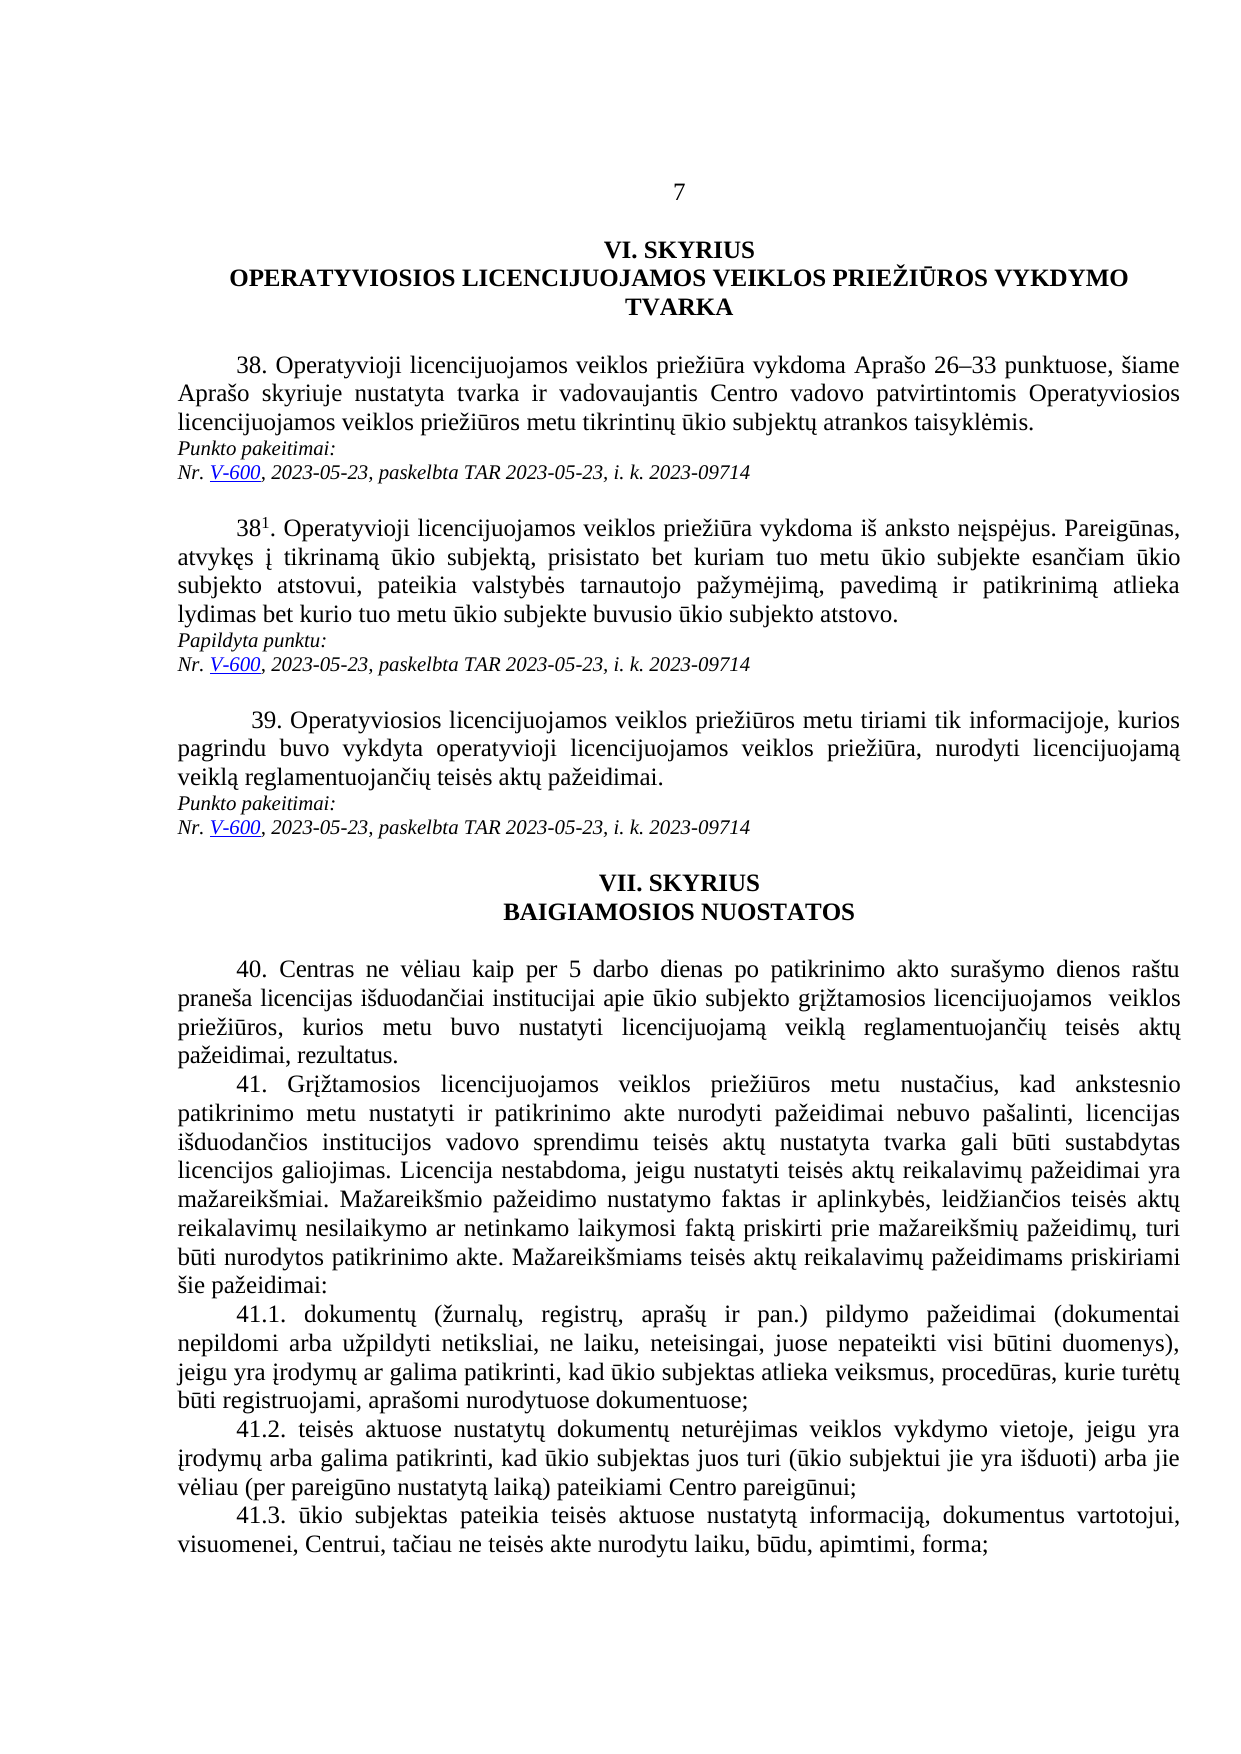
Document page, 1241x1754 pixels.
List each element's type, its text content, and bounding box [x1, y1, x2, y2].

text 38. Operatyvioji licencijuojamos veiklos priežiūra vykdoma Aprašo 26–33 punktuose, šiame Aprašo skyriuje nustatyta tvarka ir vadovaujantis Centro vadovo patvirtintomis Operatyviosios licencijuojamos veiklos priežiūros metu tikrintinų ūkio subjektų atrankos taisyklėmis. [177, 350, 1181, 436]
text Punkto pakeitimai: [177, 791, 1181, 815]
text 40. Centras ne vėliau kaip per 5 darbo dienas po patikrinimo akto surašymo dienos raštu praneša licencijas išduodančiai institucijai apie ūkio subjekto grįžtamosios licencijuojamos veiklos priežiūros, kurios metu buvo nustatyti licencijuojamą veiklą reglamentuojančių teisės aktų pažeidimai, rezultatus. [177, 954, 1181, 1069]
text VII. SKYRIUS BAIGIAMOSIOS NUOSTATOS [177, 868, 1181, 925]
text Punkto pakeitimai: [177, 436, 1181, 460]
text Papildyta punktu: [177, 628, 1181, 652]
text 41.2. teisės aktuose nustatytų dokumentų neturėjimas veiklos vykdymo vietoje, jeigu yra įrodymų arba galima patikrinti, kad ūkio subjektas juos turi (ūkio subjektui jie yra išduoti) arba jie vėliau (per pareigūno nustatytą laiką) pateikiami Centro pareigūnui; [177, 1414, 1181, 1500]
text 39. Operatyviosios licencijuojamos veiklos priežiūros metu tiriami tik informacijoje, kurios pagrindu buvo vykdyta operatyvioji licencijuojamos veiklos priežiūra, nurodyti licencijuojamą veiklą reglamentuojančių teisės aktų pažeidimai. [177, 705, 1181, 791]
text 41.1. dokumentų (žurnalų, registrų, aprašų ir pan.) pildymo pažeidimai (dokumentai nepildomi arba užpildyti netiksliai, ne laiku, neteisingai, juose nepateikti visi būtini duomenys), jeigu yra įrodymų ar galima patikrinti, kad ūkio subjektas atlieka veiksmus, procedūras, kurie turėtų būti registruojami, aprašomi nurodytuose dokumentuose; [177, 1299, 1181, 1414]
text 41. Grįžtamosios licencijuojamos veiklos priežiūros metu nustačius, kad ankstesnio patikrinimo metu nustatyti ir patikrinimo akte nurodyti pažeidimai nebuvo pašalinti, licencijas išduodančios institucijos vadovo sprendimu teisės aktų nustatyta tvarka gali būti sustabdytas licencijos galiojimas. Licencija nestabdoma, jeigu nustatyti teisės aktų reikalavimų pažeidimai yra mažareikšmiai. Mažareikšmio pažeidimo nustatymo faktas ir aplinkybės, leidžiančios teisės aktų reikalavimų nesilaikymo ar netinkamo laikymosi faktą priskirti prie mažareikšmių pažeidimų, turi būti nurodytos patikrinimo akte. Mažareikšmiams teisės aktų reikalavimų pažeidimams priskiriami šie pažeidimai: [177, 1069, 1181, 1299]
text VI. SKYRIUS OPERATYVIOSIOS LICENCIJUOJAMOS VEIKLOS PRIEŽIŪROS VYKDYMO TVARKA [177, 235, 1181, 321]
text Nr. V-600, 2023-05-23, paskelbta TAR 2023-05-23, i. k. 2023-09714 [177, 652, 1181, 676]
text Nr. V-600, 2023-05-23, paskelbta TAR 2023-05-23, i. k. 2023-09714 [177, 815, 1181, 839]
text 41.3. ūkio subjektas pateikia teisės aktuose nustatytą informaciją, dokumentus vartotojui, visuomenei, Centrui, tačiau ne teisės akte nurodytu laiku, būdu, apimtimi, forma; [177, 1500, 1181, 1558]
text 381. Operatyvioji licencijuojamos veiklos priežiūra vykdoma iš anksto neįspėjus. Pareigūnas, atvykęs į tikrinamą ūkio subjektą, prisistato bet kuriam tuo metu ūkio subjekte esančiam ūkio subjekto atstovui, pateikia valstybės tarnautojo pažymėjimą, pavedimą ir patikrinimą atlieka lydimas bet kurio tuo metu ūkio subjekte buvusio ūkio subjekto atstovo. [177, 513, 1181, 628]
text Nr. V-600, 2023-05-23, paskelbta TAR 2023-05-23, i. k. 2023-09714 [177, 460, 1181, 484]
